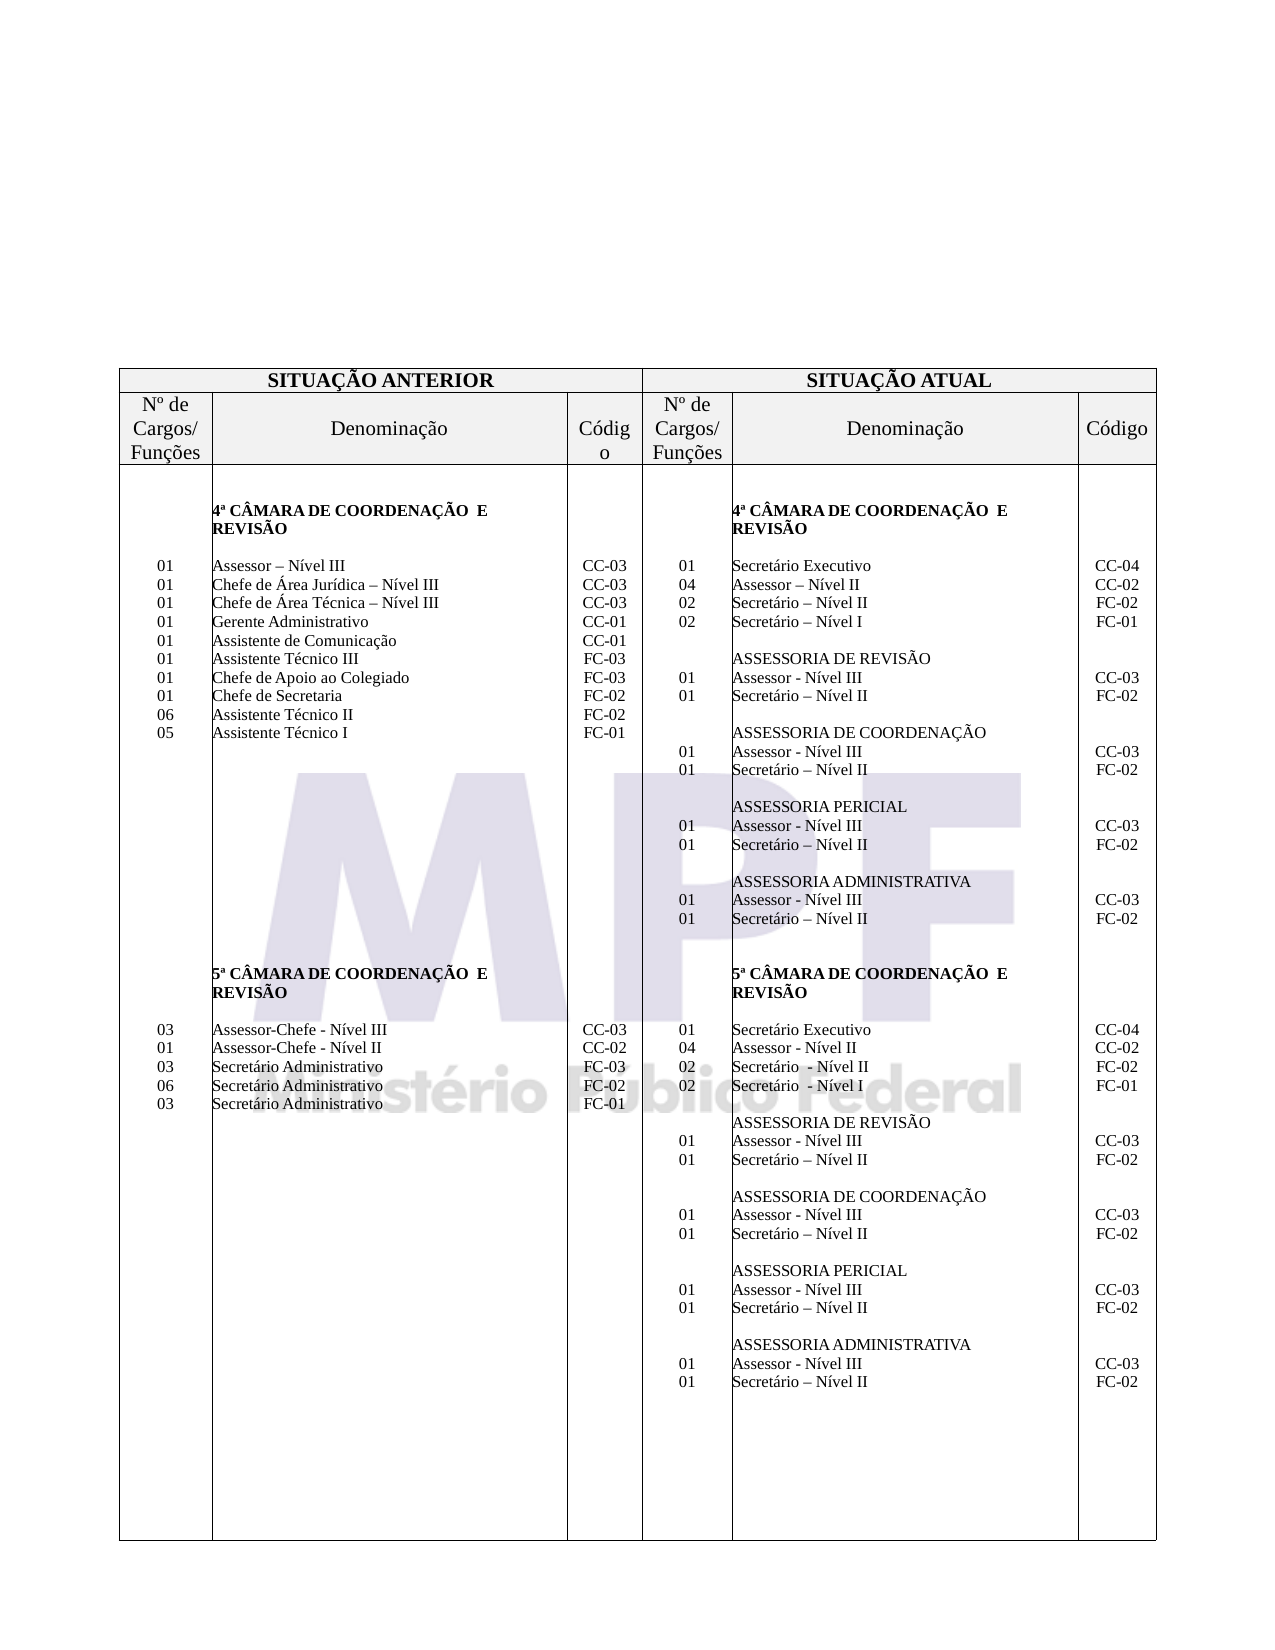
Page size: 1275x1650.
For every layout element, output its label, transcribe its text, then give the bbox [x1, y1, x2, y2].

table_cell Nº de Cargos/ Funções [120, 393, 212, 464]
table_cell 01 01 01 01 01 01 01 01 06 05 03 01 03 06 03 [120, 465, 212, 1539]
table_cell Denominação [213, 393, 567, 464]
table_cell CC-03 CC-03 CC-03 CC-01 CC-01 FC-03 FC-03 FC-02 FC-02 FC-01 CC-03 CC-02 FC-03 FC-02 FC-01 [568, 465, 642, 1539]
table_header SITUAÇÃO ANTERIOR [120, 369, 642, 392]
table_cell 01 04 02 02 01 01 01 01 01 01 01 01 01 04 02 02 01 01 01 01 01 01 01 01 [643, 465, 732, 1539]
table_cell CC-04 CC-02 FC-02 FC-01 CC-03 FC-02 CC-03 FC-02 CC-03 FC-02 CC-03 FC-02 CC-04 CC-02 FC-02 FC-01 CC-03 FC-02 CC-03 FC-02 CC-03 FC-02 CC-03 FC-02 [1079, 465, 1156, 1539]
table_cell Código [1079, 393, 1156, 464]
table_cell Nº de Cargos/ Funções [643, 393, 732, 464]
table_header SITUAÇÃO ATUAL [643, 369, 1156, 392]
table_cell 4ª CÂMARA DE COORDENAÇÃO E REVISÃO Secretário Executivo Assessor – Nível II Secretário – Nível II Secretário – Nível I ASSESSORIA DE REVISÃO Assessor - Nível III Secretário – Nível II ASSESSORIA DE COORDENAÇÃO Assessor - Nível III Secretário – Nível II ASSESSORIA PERICIAL Assessor - Nível III Secretário – Nível II ASSESSORIA ADMINISTRATIVA Assessor - Nível III Secretário – Nível II 5ª CÂMARA DE COORDENAÇÃO E REVISÃO Secretário Executivo Assessor - Nível II Secretário - Nível II Secretário - Nível I ASSESSORIA DE REVISÃO Assessor - Nível III Secretário – Nível II ASSESSORIA DE COORDENAÇÃO Assessor - Nível III Secretário – Nível II ASSESSORIA PERICIAL Assessor - Nível III Secretário – Nível II ASSESSORIA ADMINISTRATIVA Assessor - Nível III Secretário – Nível II [733, 465, 1078, 1539]
table_cell Denominação [733, 393, 1078, 464]
table_cell 4ª CÂMARA DE COORDENAÇÃO E REVISÃO Assessor – Nível III Chefe de Área Jurídica – Nível III Chefe de Área Técnica – Nível III Gerente Administrativo Assistente de Comunicação Assistente Técnico III Chefe de Apoio ao Colegiado Chefe de Secretaria Assistente Técnico II Assistente Técnico I 5ª CÂMARA DE COORDENAÇÃO E REVISÃO Assessor-Chefe - Nível III Assessor-Chefe - Nível II Secretário Administrativo Secretário Administrativo Secretário Administrativo [213, 465, 567, 1539]
table_cell Código [568, 393, 642, 464]
